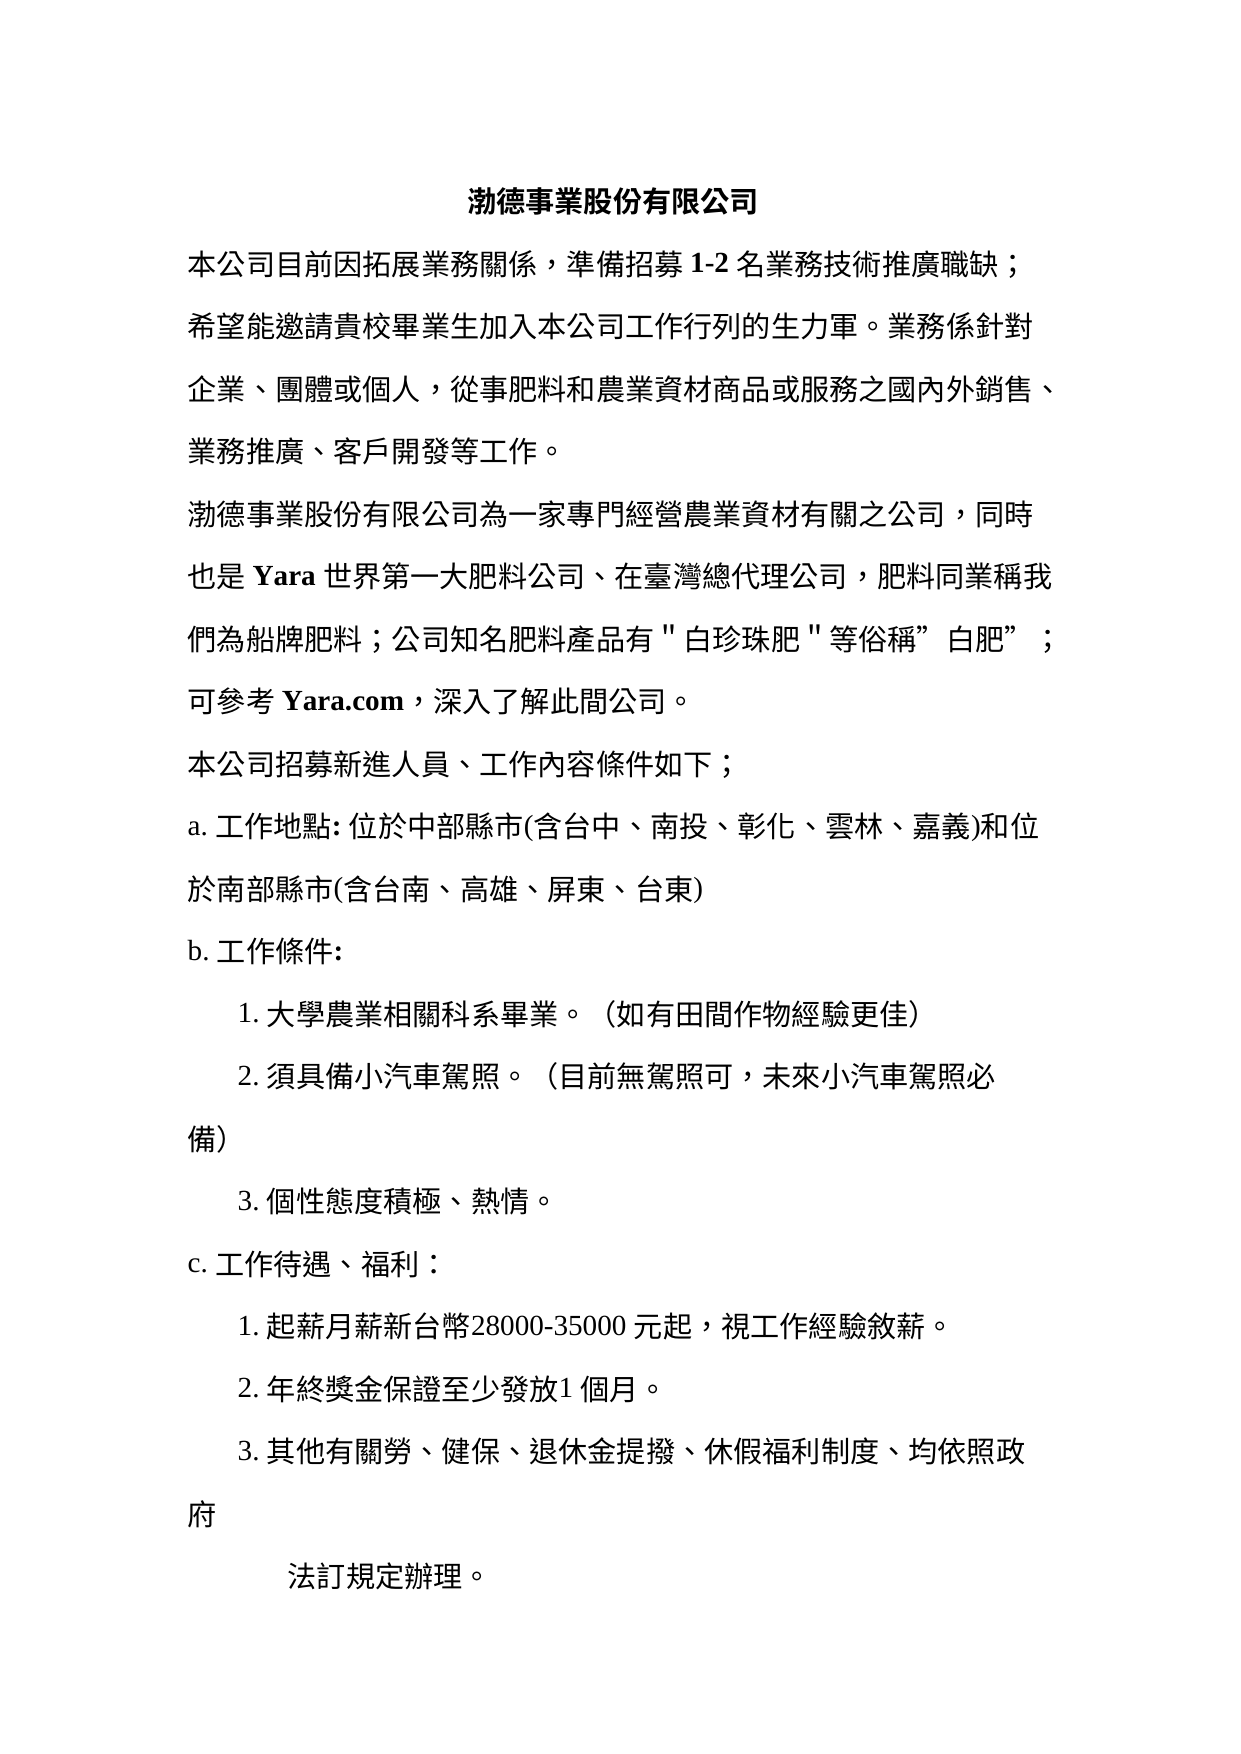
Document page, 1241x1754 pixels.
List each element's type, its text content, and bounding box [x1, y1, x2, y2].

text a. 工作地點: 位於中部縣市(含台中、南投、彰化、雲林、嘉義)和位於南部縣市(含台南、高雄、屏東、台東) [187, 783, 1053, 908]
text 1. 大學農業相關科系畢業。（如有田間作物經驗更佳） [187, 971, 1053, 1033]
text 2. 年終獎金保證至少發放1 個月。 [187, 1346, 1053, 1408]
text 渤德事業股份有限公司為一家專門經營農業資材有關之公司，同時也是 Yara 世界第一大肥料公司、在臺灣總代理公司，肥料同業稱我們為船牌肥料；公司知名肥料產品有＂白珍珠肥＂等俗稱”白肥”；可參考 Yara.com，深入了解此間公司。 [187, 471, 1053, 721]
text 1. 起薪月薪新台幣28000-35000 元起，視工作經驗敘薪。 [187, 1283, 1053, 1346]
text 3. 其他有關勞、健保、退休金提撥、休假福利制度、均依照政府 [187, 1408, 1053, 1533]
text 2. 須具備小汽車駕照。（目前無駕照可，未來小汽車駕照必備） [187, 1033, 1053, 1158]
text 渤德事業股份有限公司 [187, 158, 1053, 221]
text 本公司招募新進人員、工作內容條件如下； [187, 721, 1053, 783]
text 法訂規定辦理。 [237, 1533, 1053, 1596]
text 本公司目前因拓展業務關係，準備招募 1-2 名業務技術推廣職缺；希望能邀請貴校畢業生加入本公司工作行列的生力軍。業務係針對企業、團體或個人，從事肥料和農業資材商品或服務之國內外銷售、業務推廣、客戶開發等工作。 [187, 221, 1053, 471]
text b. 工作條件: [187, 908, 1053, 971]
text 3. 個性態度積極、熱情。 [187, 1158, 1053, 1221]
text c. 工作待遇、福利： [187, 1221, 1053, 1283]
